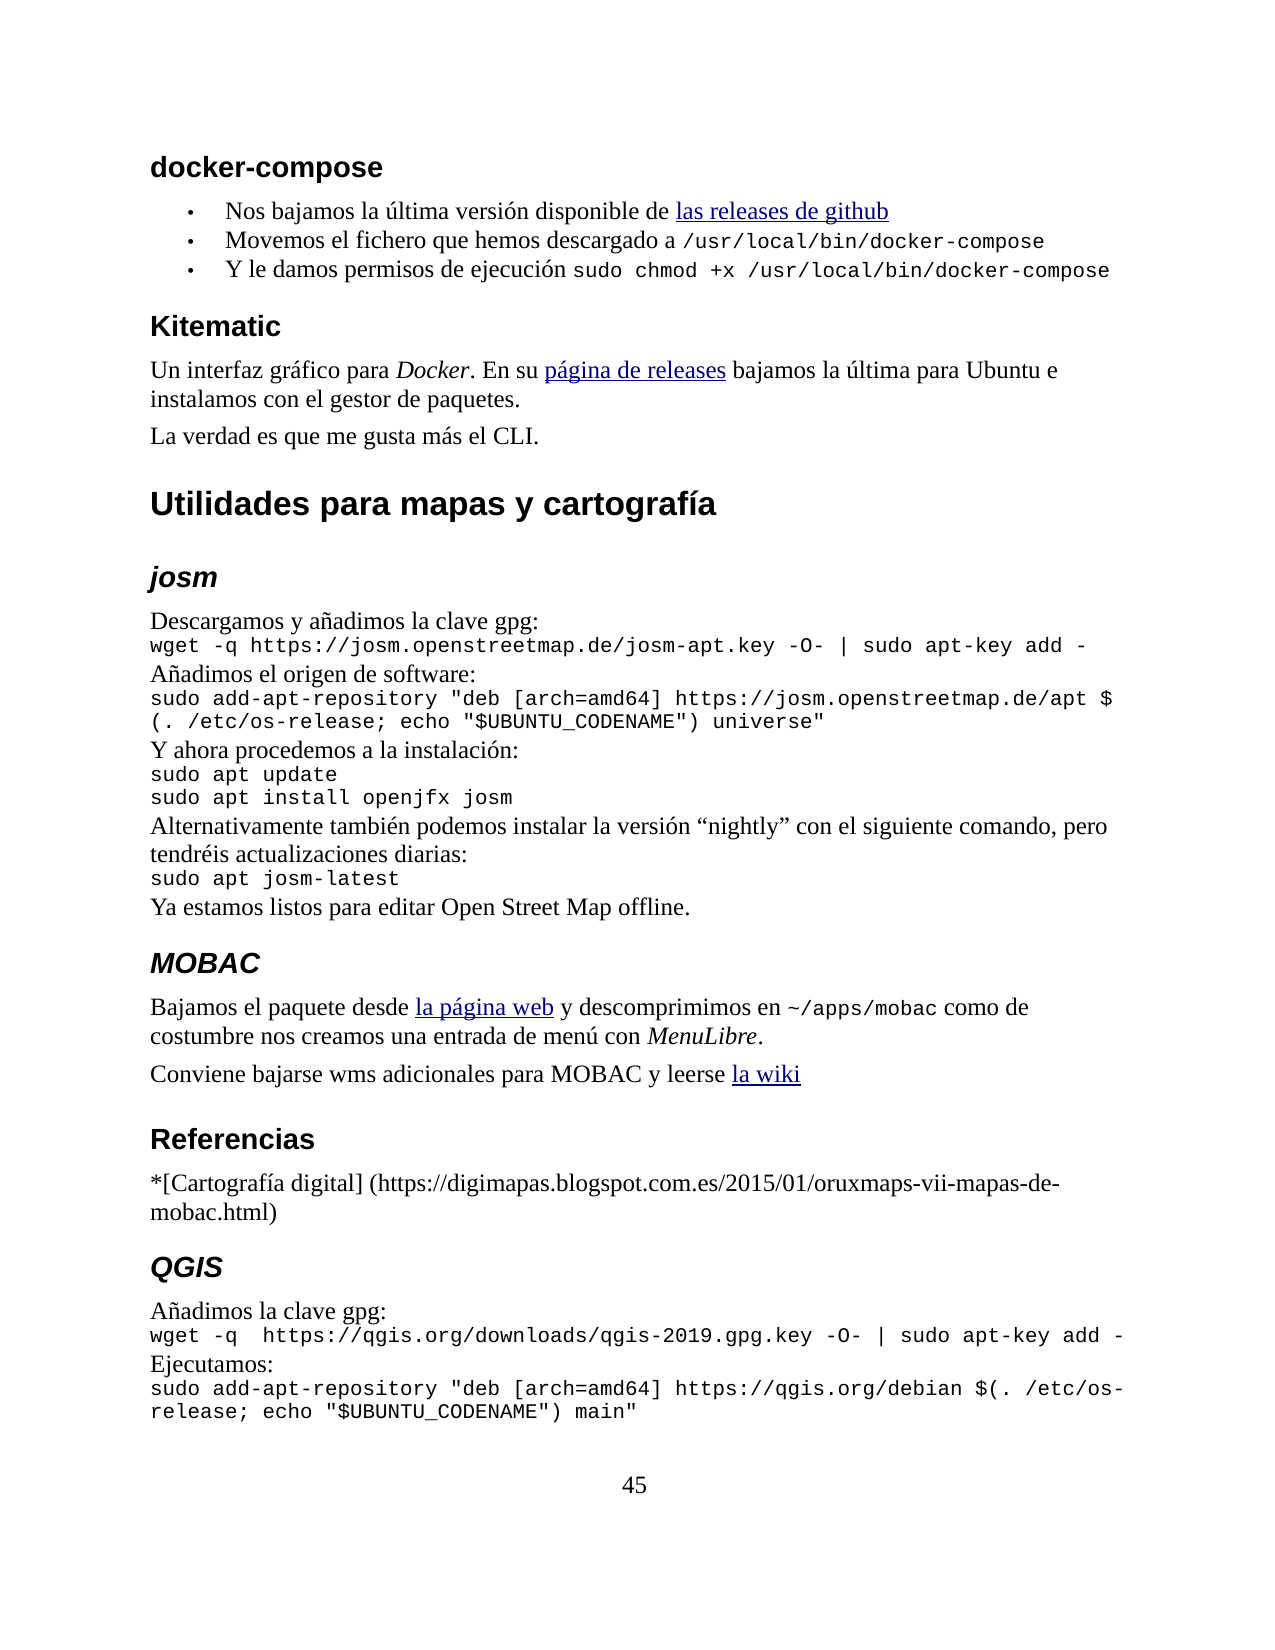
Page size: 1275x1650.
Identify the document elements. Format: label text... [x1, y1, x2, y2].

text Ejecutamos: [150, 1349, 1125, 1377]
text *[Cartografía digital] (https://digimapas.blogspot.com.es/2015/01/oruxmaps-vii-mapas-de-mobac.html) [150, 1168, 1125, 1225]
text Un interfaz gráfico para Docker. En su página de releases bajamos la última para Ubuntu e instalamos con el gestor de paquetes. [150, 355, 1125, 412]
subtitle QGIS [150, 1250, 1125, 1284]
list Y le damos permisos de ejecución sudo chmod +x /usr/local/bin/docker-compose [187, 254, 1125, 284]
text Conviene bajarse wms adicionales para MOBAC y leerse la wiki [150, 1059, 1125, 1088]
text Añadimos la clave gpg: [150, 1296, 1125, 1325]
text Añadimos el origen de software: [150, 659, 1125, 687]
text wget -q https://qgis.org/downloads/qgis-2019.gpg.key -O- | sudo apt-key add - [150, 1325, 1125, 1349]
text wget -q https://josm.openstreetmap.de/josm-apt.key -O- | sudo apt-key add - [150, 635, 1125, 659]
subtitle Utilidades para mapas y cartografía [150, 484, 1125, 523]
subtitle josm [150, 560, 1125, 594]
text Bajamos el paquete desde la página web y descomprimimos en ~/apps/mobac como de costumbre nos creamos una entrada de menú con MenuLibre. [150, 992, 1125, 1050]
text sudo add-apt-repository "deb [arch=amd64] https://josm.openstreetmap.de/apt $(. /etc/os-release; echo "$UBUNTU_CODENAME") universe" [150, 687, 1125, 735]
subtitle docker-compose [150, 150, 1125, 183]
text Ya estamos listos para editar Open Street Map offline. [150, 892, 1125, 921]
text Y ahora procedemos a la instalación: [150, 735, 1125, 763]
text sudo add-apt-repository "deb [arch=amd64] https://qgis.org/debian $(. /etc/os-release; echo "$UBUNTU_CODENAME") main" [150, 1377, 1125, 1425]
list Nos bajamos la última versión disponible de las releases de github [187, 196, 1125, 225]
text sudo apt josm-latest [150, 868, 1125, 892]
subtitle Referencias [150, 1122, 1125, 1155]
text sudo apt install openjfx josm [150, 787, 1125, 811]
subtitle MOBAC [150, 946, 1125, 979]
list Movemos el fichero que hemos descargado a /usr/local/bin/docker-compose [187, 225, 1125, 254]
text La verdad es que me gusta más el CLI. [150, 421, 1125, 450]
subtitle Kitematic [150, 309, 1125, 342]
text sudo apt update [150, 763, 1125, 787]
text Descargamos y añadimos la clave gpg: [150, 606, 1125, 635]
text Alternativamente también podemos instalar la versión “nightly” con el siguiente comando, pero tendréis actualizaciones diarias: [150, 811, 1125, 868]
